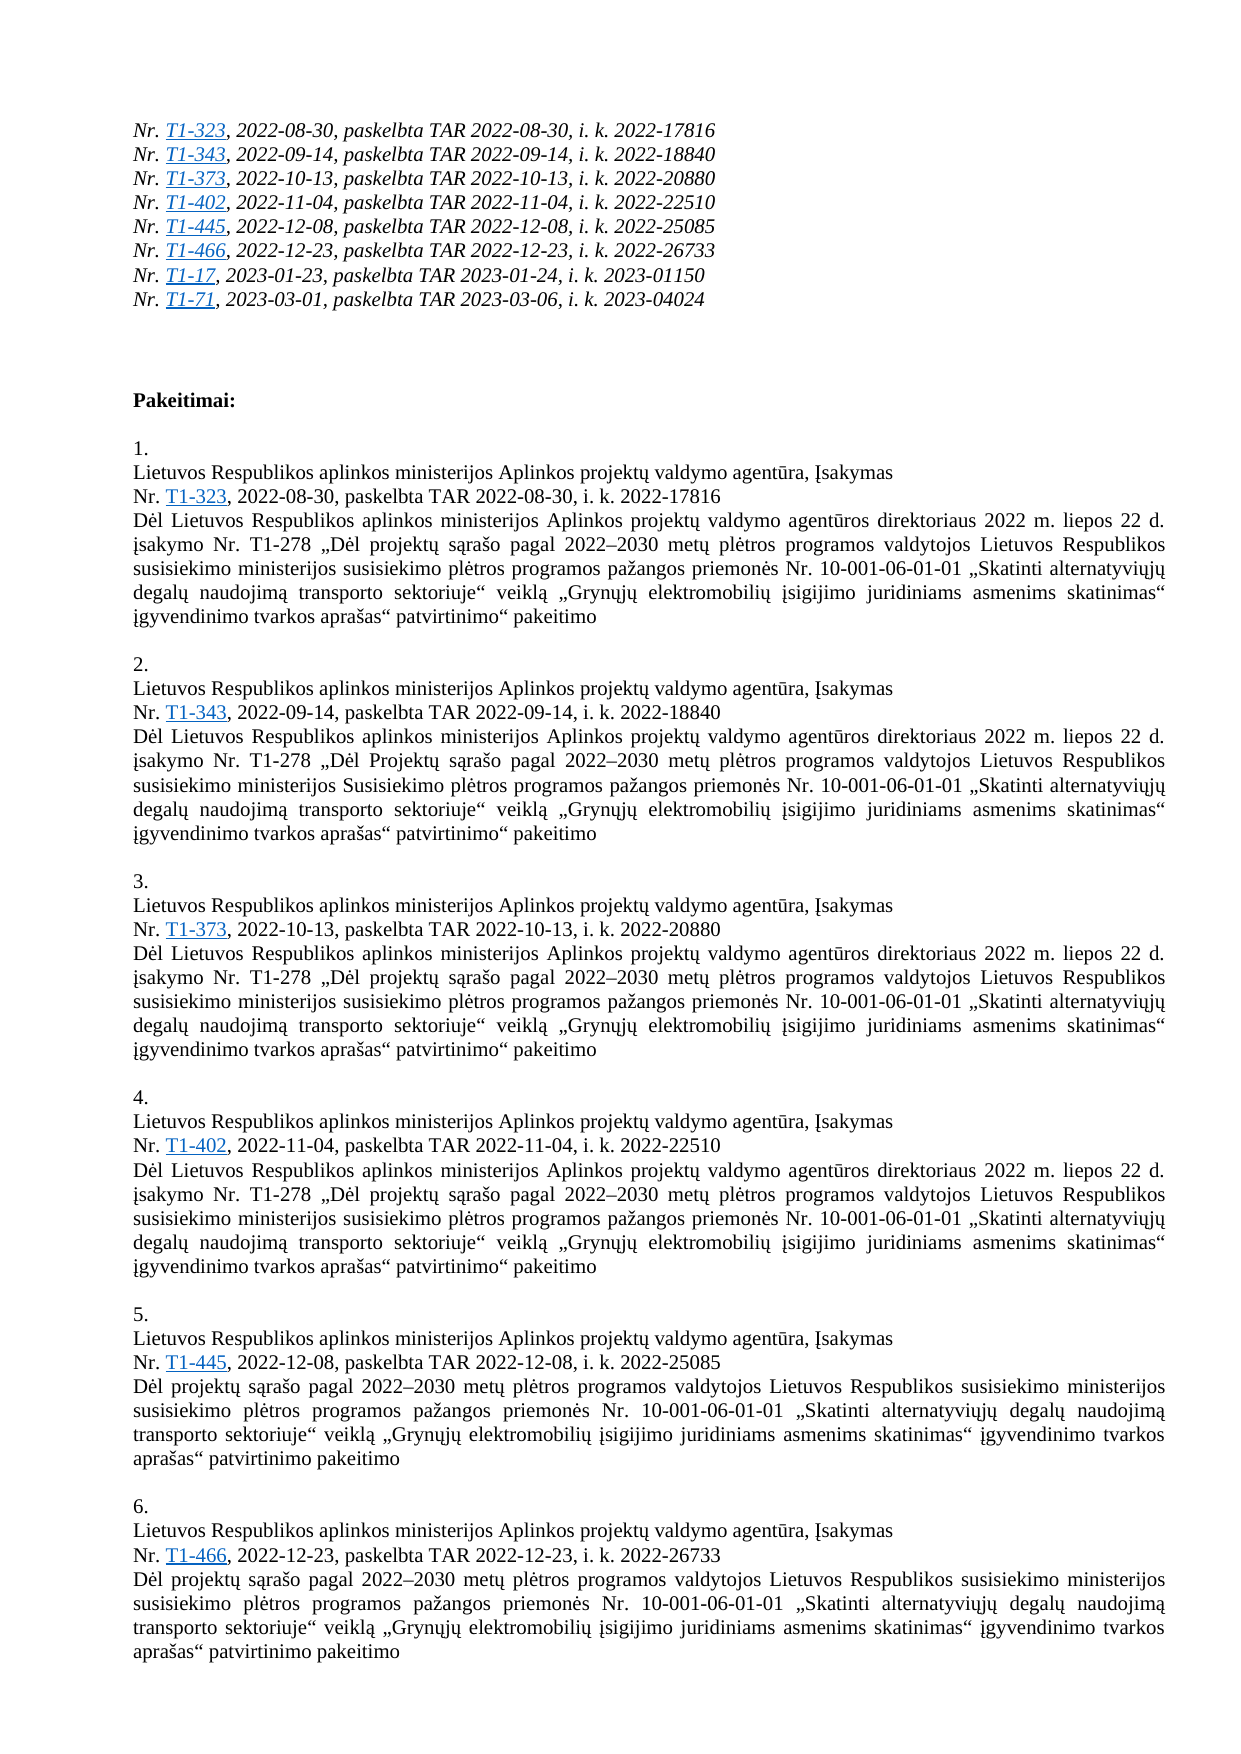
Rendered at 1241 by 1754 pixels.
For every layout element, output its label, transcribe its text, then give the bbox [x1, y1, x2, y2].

text 5. [133, 1302, 1167, 1326]
text 4. [133, 1085, 1167, 1109]
text Nr. T1-402, 2022-11-04, paskelbta TAR 2022-11-04, i. k. 2022-22510 [133, 190, 1167, 214]
text Dėl Lietuvos Respublikos aplinkos ministerijos Aplinkos projektų valdymo agentūros direktoriaus 2022 m. liepos 22 d. įsakymo Nr. T1-278 „Dėl projektų sąrašo pagal 2022–2030 metų plėtros programos valdytojos Lietuvos Respublikos susisiekimo ministerijos susisiekimo plėtros programos pažangos priemonės Nr. 10-001-06-01-01 „Skatinti alternatyviųjų degalų naudojimą transporto sektoriuje“ veiklą „Grynųjų elektromobilių įsigijimo juridiniams asmenims skatinimas“ įgyvendinimo tvarkos aprašas“ patvirtinimo“ pakeitimo [133, 1157, 1167, 1278]
text Lietuvos Respublikos aplinkos ministerijos Aplinkos projektų valdymo agentūra, Įsakymas [133, 1326, 1167, 1350]
text Dėl Lietuvos Respublikos aplinkos ministerijos Aplinkos projektų valdymo agentūros direktoriaus 2022 m. liepos 22 d. įsakymo Nr. T1-278 „Dėl Projektų sąrašo pagal 2022–2030 metų plėtros programos valdytojos Lietuvos Respublikos susisiekimo ministerijos Susisiekimo plėtros programos pažangos priemonės Nr. 10-001-06-01-01 „Skatinti alternatyviųjų degalų naudojimą transporto sektoriuje“ veiklą „Grynųjų elektromobilių įsigijimo juridiniams asmenims skatinimas“ įgyvendinimo tvarkos aprašas“ patvirtinimo“ pakeitimo [133, 724, 1167, 845]
text Nr. T1-17, 2023-01-23, paskelbta TAR 2023-01-24, i. k. 2023-01150 [133, 262, 1167, 287]
text 6. [133, 1494, 1167, 1518]
text Pakeitimai: [133, 387, 1167, 412]
text 3. [133, 869, 1167, 893]
text Nr. T1-466, 2022-12-23, paskelbta TAR 2022-12-23, i. k. 2022-26733 [133, 1542, 1167, 1567]
text Nr. T1-373, 2022-10-13, paskelbta TAR 2022-10-13, i. k. 2022-20880 [133, 917, 1167, 941]
text Nr. T1-323, 2022-08-30, paskelbta TAR 2022-08-30, i. k. 2022-17816 [133, 118, 1167, 142]
text Lietuvos Respublikos aplinkos ministerijos Aplinkos projektų valdymo agentūra, Įsakymas [133, 893, 1167, 917]
text Nr. T1-402, 2022-11-04, paskelbta TAR 2022-11-04, i. k. 2022-22510 [133, 1133, 1167, 1157]
text Dėl Lietuvos Respublikos aplinkos ministerijos Aplinkos projektų valdymo agentūros direktoriaus 2022 m. liepos 22 d. įsakymo Nr. T1-278 „Dėl projektų sąrašo pagal 2022–2030 metų plėtros programos valdytojos Lietuvos Respublikos susisiekimo ministerijos susisiekimo plėtros programos pažangos priemonės Nr. 10-001-06-01-01 „Skatinti alternatyviųjų degalų naudojimą transporto sektoriuje“ veiklą „Grynųjų elektromobilių įsigijimo juridiniams asmenims skatinimas“ įgyvendinimo tvarkos aprašas“ patvirtinimo“ pakeitimo [133, 941, 1167, 1061]
text Lietuvos Respublikos aplinkos ministerijos Aplinkos projektų valdymo agentūra, Įsakymas [133, 676, 1167, 700]
text Lietuvos Respublikos aplinkos ministerijos Aplinkos projektų valdymo agentūra, Įsakymas [133, 1109, 1167, 1133]
text Nr. T1-323, 2022-08-30, paskelbta TAR 2022-08-30, i. k. 2022-17816 [133, 484, 1167, 508]
text Lietuvos Respublikos aplinkos ministerijos Aplinkos projektų valdymo agentūra, Įsakymas [133, 1518, 1167, 1542]
text Nr. T1-71, 2023-03-01, paskelbta TAR 2023-03-06, i. k. 2023-04024 [133, 287, 1167, 311]
text Dėl projektų sąrašo pagal 2022–2030 metų plėtros programos valdytojos Lietuvos Respublikos susisiekimo ministerijos susisiekimo plėtros programos pažangos priemonės Nr. 10-001-06-01-01 „Skatinti alternatyviųjų degalų naudojimą transporto sektoriuje“ veiklą „Grynųjų elektromobilių įsigijimo juridiniams asmenims skatinimas“ įgyvendinimo tvarkos aprašas“ patvirtinimo pakeitimo [133, 1567, 1167, 1663]
text Dėl projektų sąrašo pagal 2022–2030 metų plėtros programos valdytojos Lietuvos Respublikos susisiekimo ministerijos susisiekimo plėtros programos pažangos priemonės Nr. 10-001-06-01-01 „Skatinti alternatyviųjų degalų naudojimą transporto sektoriuje“ veiklą „Grynųjų elektromobilių įsigijimo juridiniams asmenims skatinimas“ įgyvendinimo tvarkos aprašas“ patvirtinimo pakeitimo [133, 1374, 1167, 1470]
text Nr. T1-343, 2022-09-14, paskelbta TAR 2022-09-14, i. k. 2022-18840 [133, 700, 1167, 724]
text Dėl Lietuvos Respublikos aplinkos ministerijos Aplinkos projektų valdymo agentūros direktoriaus 2022 m. liepos 22 d. įsakymo Nr. T1-278 „Dėl projektų sąrašo pagal 2022–2030 metų plėtros programos valdytojos Lietuvos Respublikos susisiekimo ministerijos susisiekimo plėtros programos pažangos priemonės Nr. 10-001-06-01-01 „Skatinti alternatyviųjų degalų naudojimą transporto sektoriuje“ veiklą „Grynųjų elektromobilių įsigijimo juridiniams asmenims skatinimas“ įgyvendinimo tvarkos aprašas“ patvirtinimo“ pakeitimo [133, 508, 1167, 628]
text 2. [133, 652, 1167, 676]
text Nr. T1-343, 2022-09-14, paskelbta TAR 2022-09-14, i. k. 2022-18840 [133, 142, 1167, 166]
text 1. [133, 436, 1167, 460]
text Nr. T1-466, 2022-12-23, paskelbta TAR 2022-12-23, i. k. 2022-26733 [133, 238, 1167, 262]
text Nr. T1-445, 2022-12-08, paskelbta TAR 2022-12-08, i. k. 2022-25085 [133, 1350, 1167, 1374]
text Nr. T1-445, 2022-12-08, paskelbta TAR 2022-12-08, i. k. 2022-25085 [133, 214, 1167, 238]
text Nr. T1-373, 2022-10-13, paskelbta TAR 2022-10-13, i. k. 2022-20880 [133, 166, 1167, 190]
text Lietuvos Respublikos aplinkos ministerijos Aplinkos projektų valdymo agentūra, Įsakymas [133, 460, 1167, 484]
